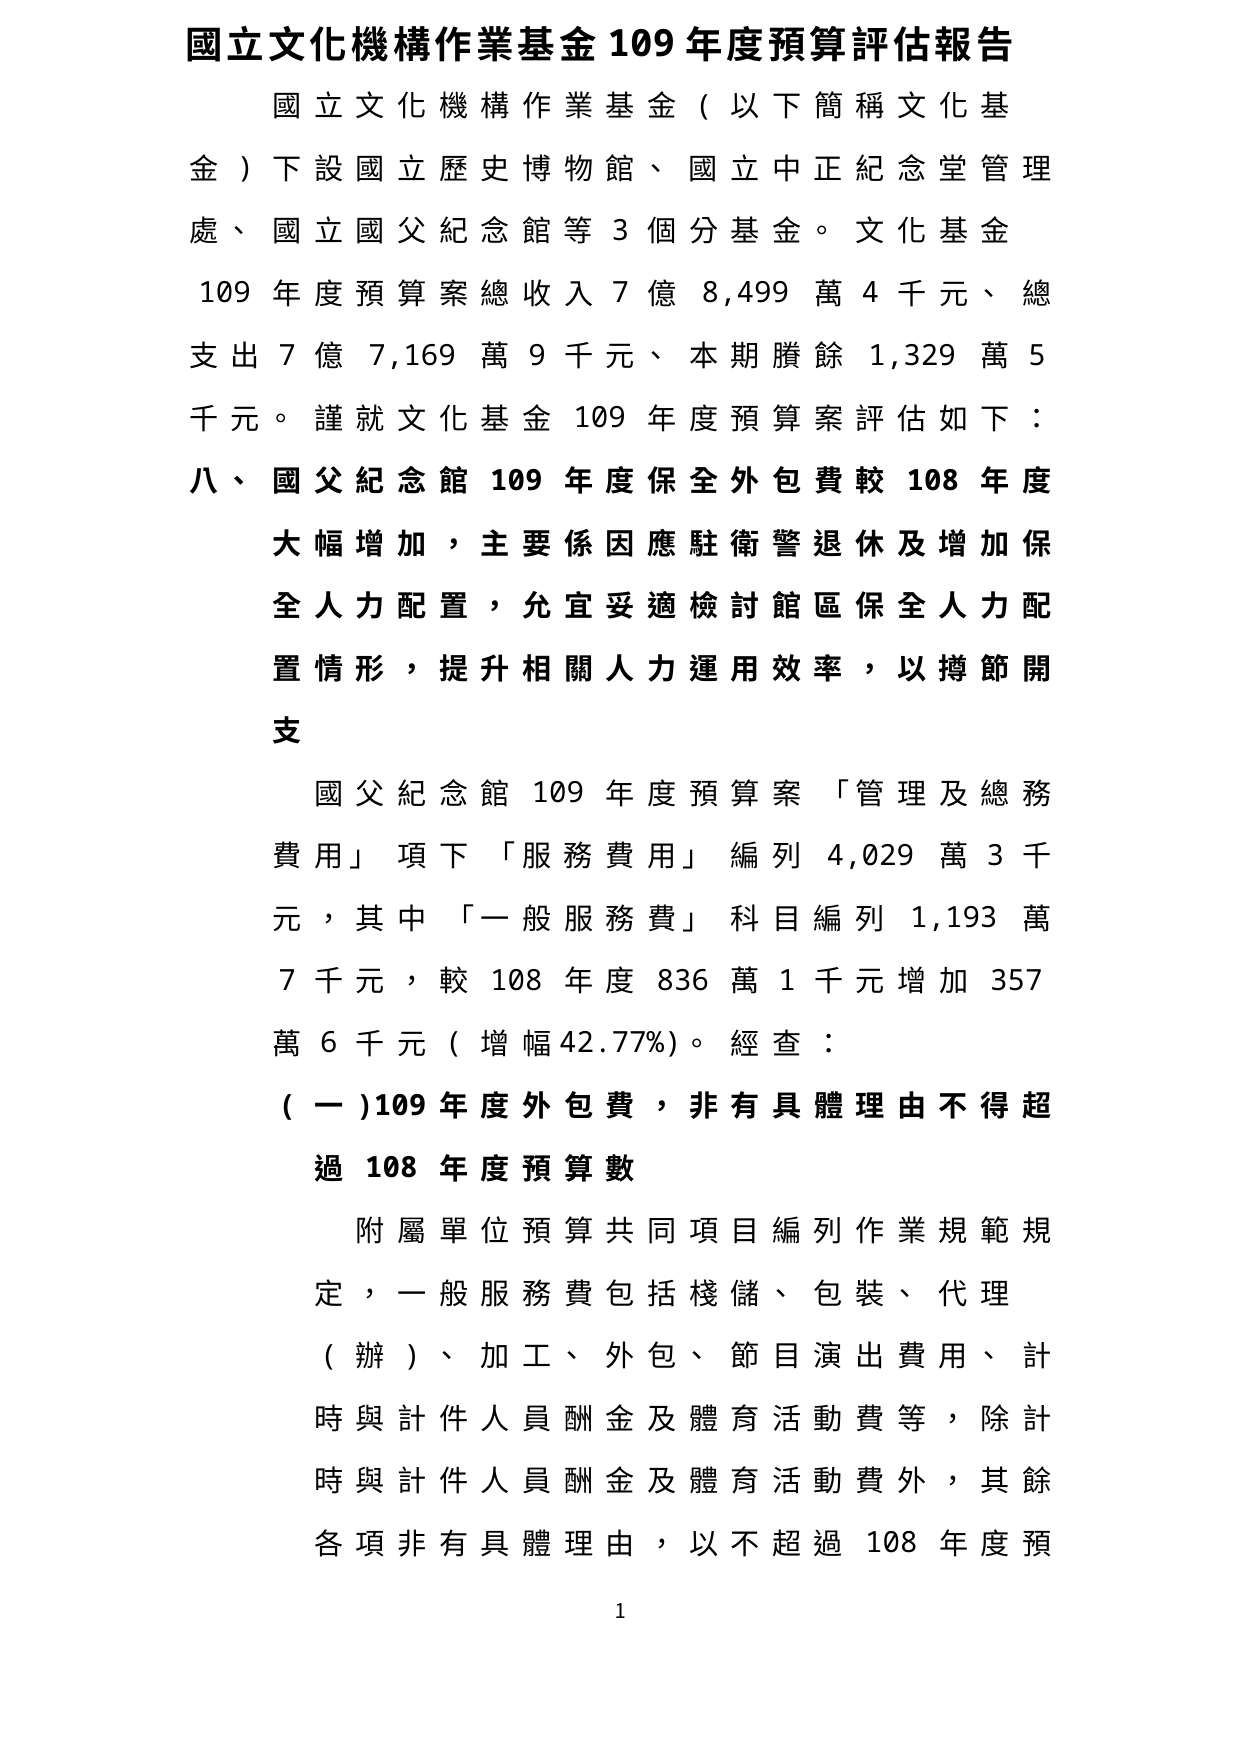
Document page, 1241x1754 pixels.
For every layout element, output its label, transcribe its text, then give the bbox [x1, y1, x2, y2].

text 附屬單位預算共同項目編列作業規範規定，一般服務費包括棧儲、包裝、代理(辦)、加工、外包、節目演出費用、計時與計件人員酬金及體育活動費等，除計時與計件人員酬金及體育活動費外，其餘各項非有具體理由，以不超過108年度預算數為原則。爰此，109年度外包費，非有具體理由不得超過108年度預算數。 [271, 1187, 1058, 1562]
text (一)109年度外包費，非有具體理由不得超過108年度預算數 [242, 1062, 1058, 1187]
text 國父紀念館109年度預算案「管理及總務費用」項下「服務費用」編列4,029萬3千元，其中「一般服務費」科目編列1,193萬7千元，較108年度836萬1千元增加357萬6千元(增幅42.77%)。經查： [242, 750, 1058, 1062]
text 八、國父紀念館109年度保全外包費較108年度大幅增加，主要係因應駐衛警退休及增加保全人力配置，允宜妥適檢討館區保全人力配置情形，提升相關人力運用效率，以撙節開支 [183, 437, 1058, 750]
text 國立文化機構作業基金109年度預算評估報告 [183, 0, 1058, 62]
text 國立文化機構作業基金(以下簡稱文化基金)下設國立歷史博物館、國立中正紀念堂管理處、國立國父紀念館等3個分基金。文化基金109年度預算案總收入7億8,499萬4千元、總支出7億7,169萬9千元、本期賸餘1,329萬5千元。謹就文化基金109年度預算案評估如下： [183, 62, 1058, 437]
